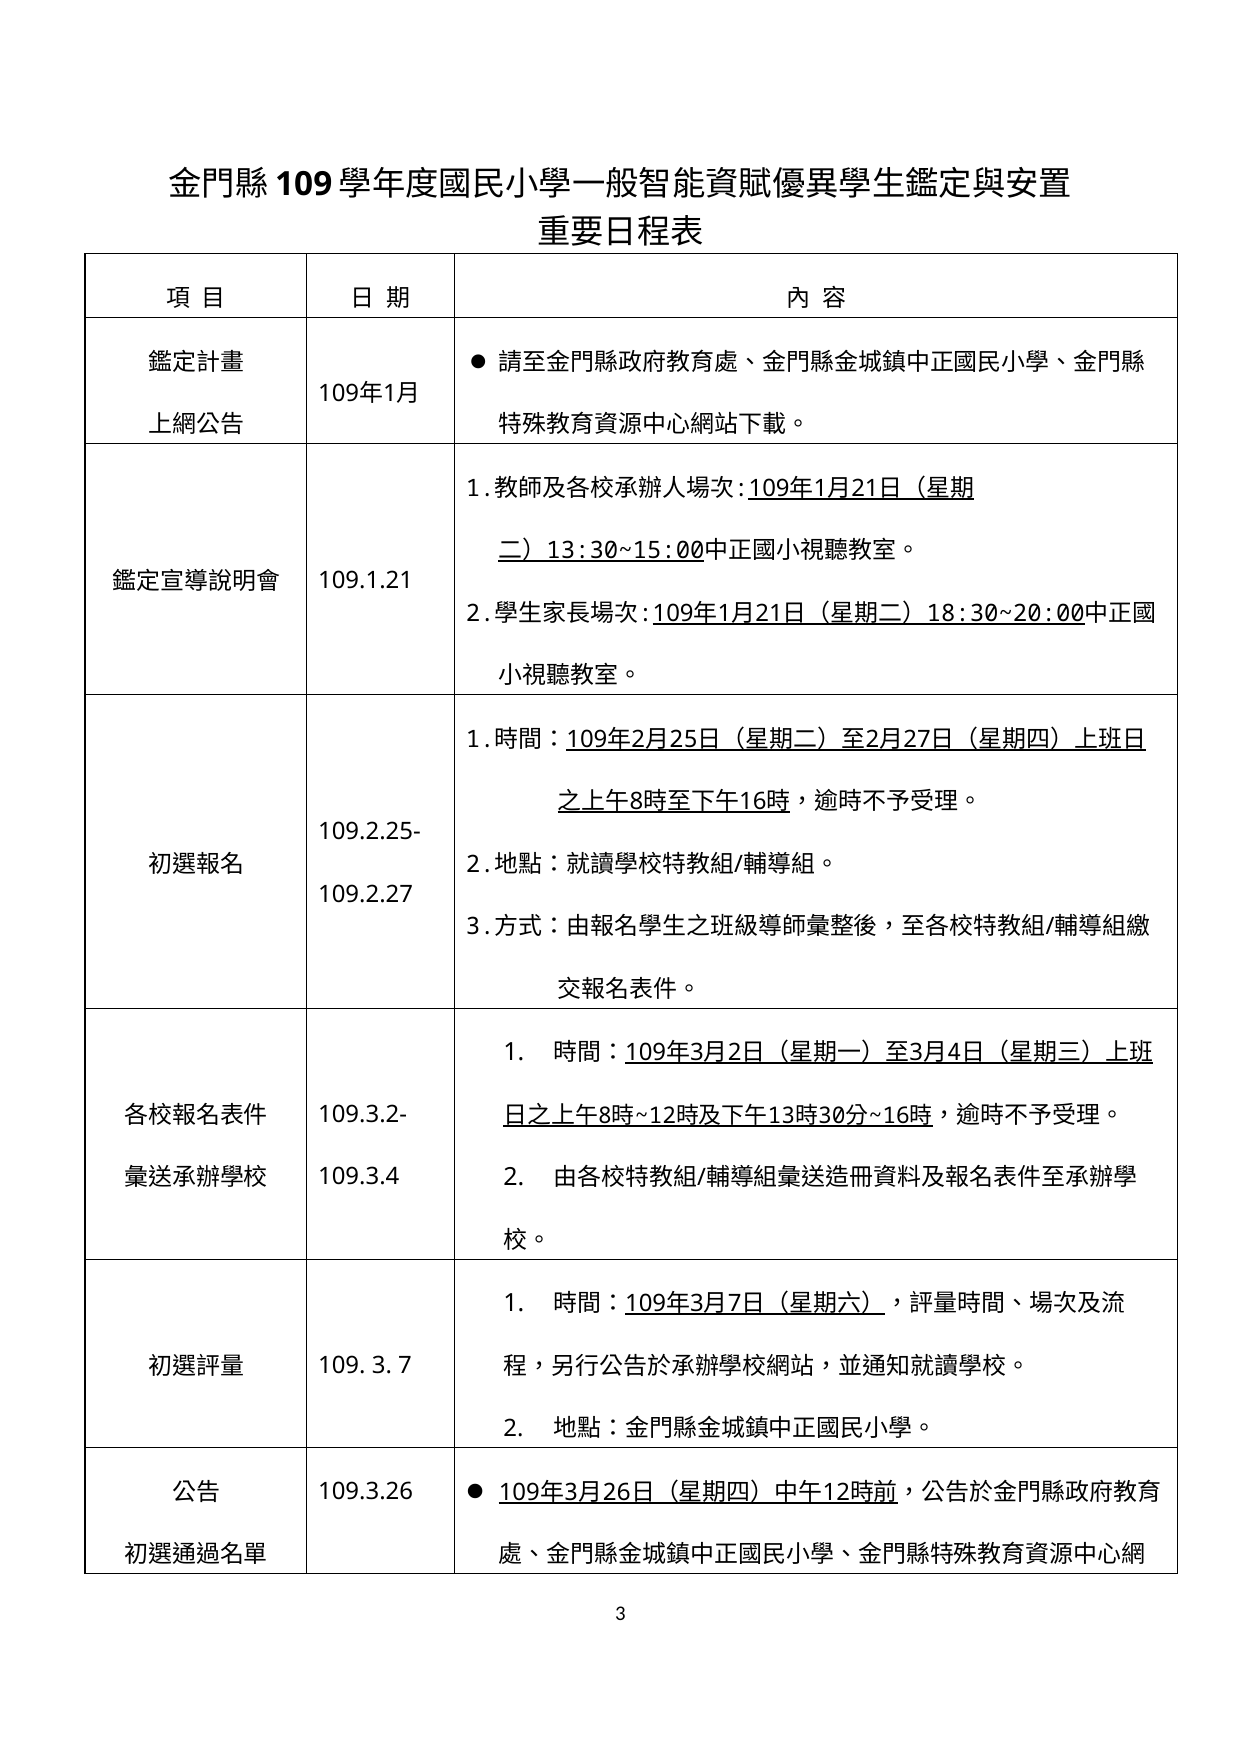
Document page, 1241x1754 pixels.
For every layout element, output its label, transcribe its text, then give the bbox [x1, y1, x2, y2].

table_cell 109.2.25- 109.2.27 [307, 695, 454, 1007]
table_cell 時間：109年3月7日（星期六），評量時間、場次及流程，另行公告於承辦學校網站，並通知就讀學校。 地點：金門縣金城鎮中正國民小學。 [455, 1260, 1177, 1447]
table_cell 1.時間：109年2月25日（星期二）至2月27日（星期四）上班日之上午8時至下午16時，逾時不予受理。 2.地點：就讀學校特教組/輔導組。 3.方式：由報名學生之班級導師彙整後，至各校特教組/輔導組繳交報名表件。 [455, 695, 1177, 1007]
table_cell 各校報名表件 彙送承辦學校 [86, 1009, 306, 1258]
table_cell 109年3月26日（星期四）中午12時前，公告於金門縣政府教育處、金門縣金城鎮中正國民小學、金門縣特殊教育資源中心網 [455, 1448, 1177, 1573]
table_cell 鑑定宣導說明會 [86, 444, 306, 694]
text 金門縣109學年度國民小學一般智能資賦優異學生鑑定與安置 [118, 157, 1122, 205]
table_cell 109. 3. 7 [307, 1260, 454, 1447]
table_cell 109.3.26 [307, 1448, 454, 1573]
table_cell 初選報名 [86, 695, 306, 1007]
table_cell 請至金門縣政府教育處、金門縣金城鎮中正國民小學、金門縣特殊教育資源中心網站下載。 [455, 318, 1177, 443]
table_header 項 目 [86, 254, 306, 317]
table_header 日 期 [307, 254, 454, 317]
table_cell 鑑定計畫 上網公告 [86, 318, 306, 443]
table_cell 109.1.21 [307, 444, 454, 694]
table_cell 109.3.2- 109.3.4 [307, 1009, 454, 1258]
table_header 內 容 [455, 254, 1177, 317]
text 重要日程表 [118, 205, 1122, 253]
table_cell 109年1月 [307, 318, 454, 443]
table_cell 公告 初選通過名單 [86, 1448, 306, 1573]
table_cell 1.教師及各校承辦人場次:109年1月21日（星期二）13:30~15:00中正國小視聽教室。 2.學生家長場次:109年1月21日（星期二）18:30~20:00中正國小視聽教室。 [455, 444, 1177, 694]
table_cell 時間：109年3月2日（星期一）至3月4日（星期三）上班日之上午8時~12時及下午13時30分~16時，逾時不予受理。 由各校特教組/輔導組彙送造冊資料及報名表件至承辦學校。 [455, 1009, 1177, 1258]
table_cell 初選評量 [86, 1260, 306, 1447]
